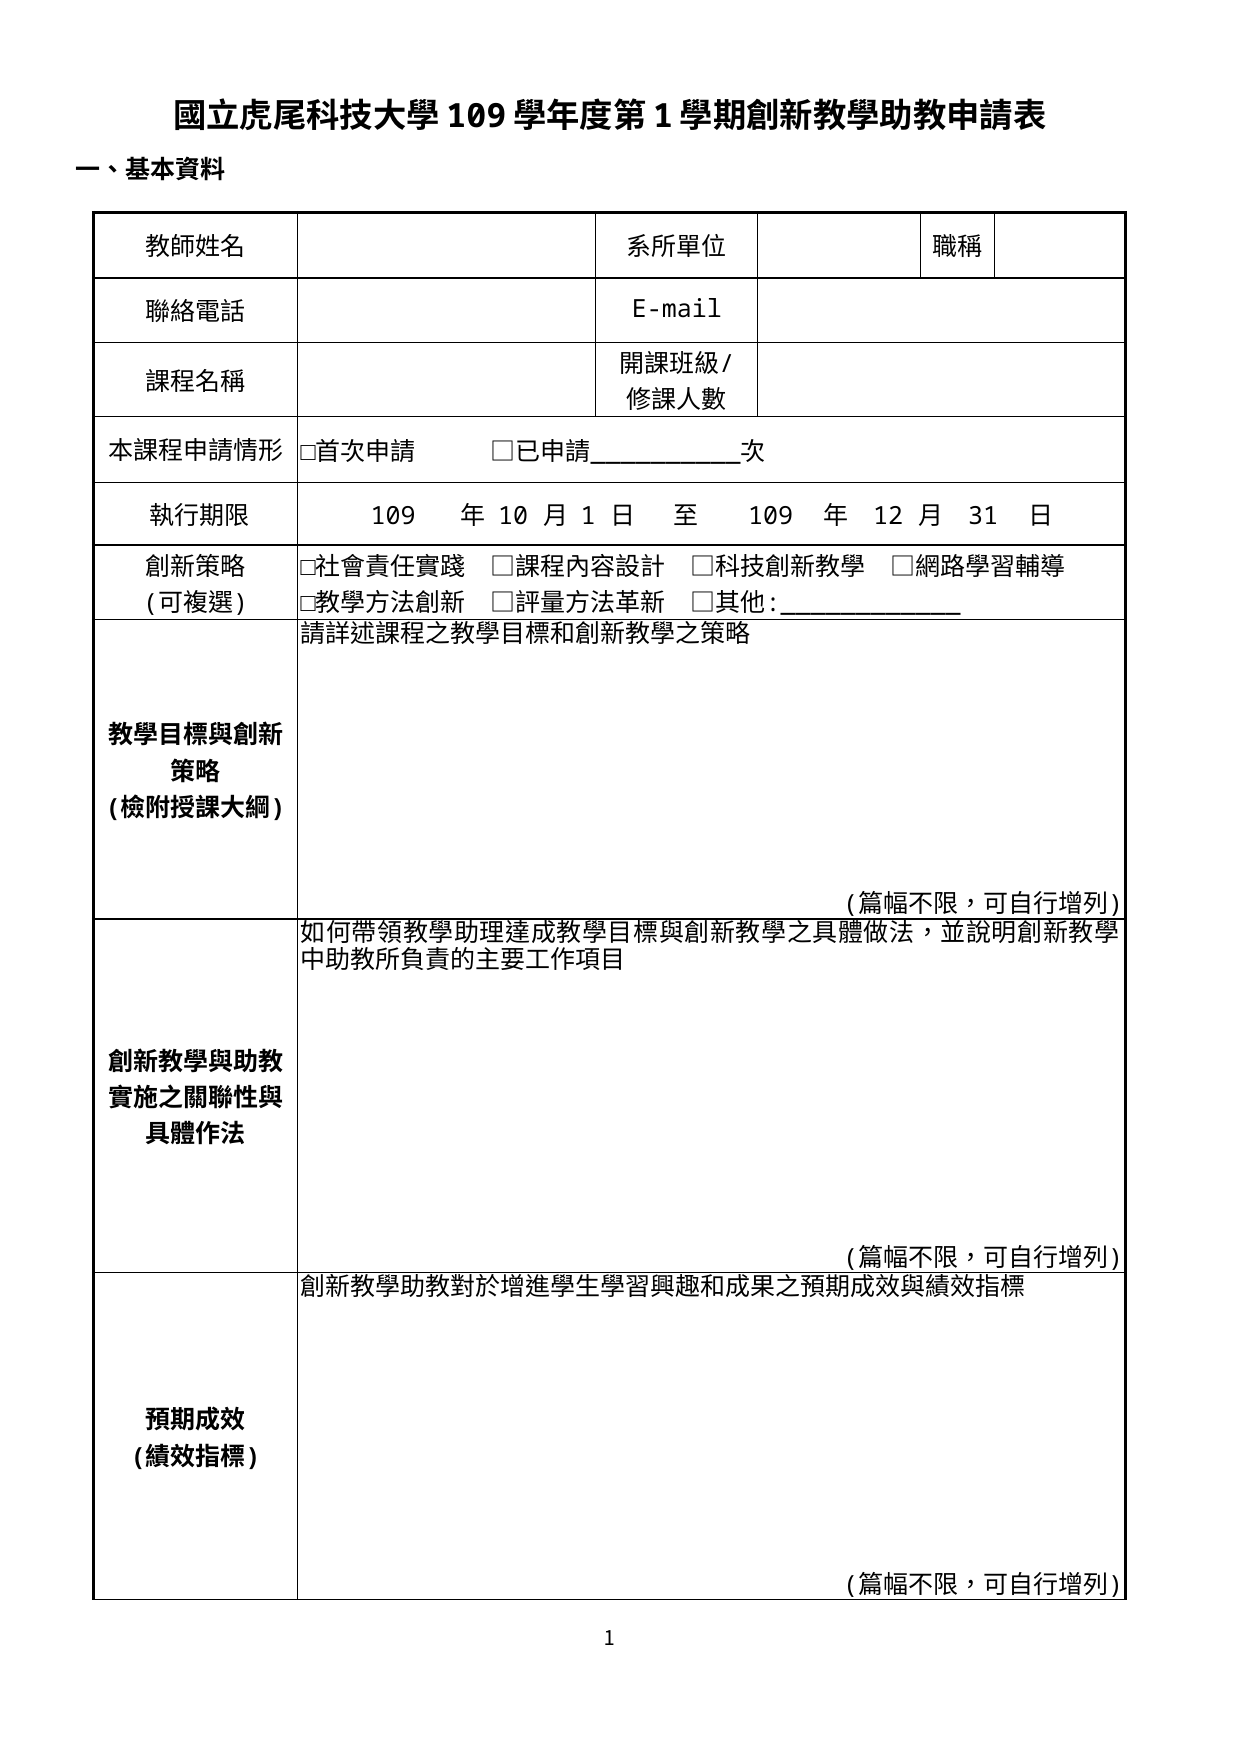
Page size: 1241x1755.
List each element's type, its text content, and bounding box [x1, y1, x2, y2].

table_cell 課程名稱 [95, 343, 297, 416]
table_header 系所單位 [596, 214, 757, 277]
table_cell [758, 279, 1124, 342]
table_cell 請詳述課程之教學目標和創新教學之策略 (篇幅不限，可自行增列) [298, 620, 1124, 918]
table_cell 教學目標與創新策略 (檢附授課大綱) [95, 620, 297, 918]
table_cell □社會責任實踐 □課程內容設計 □科技創新教學 □網路學習輔導 □教學方法創新 □評量方法革新 □其他:____________ [298, 546, 1124, 619]
table_header 教師姓名 [95, 214, 297, 277]
table_cell 創新教學助教對於增進學生學習興趣和成果之預期成效與績效指標 (篇幅不限，可自行增列) [298, 1273, 1124, 1598]
table_cell 創新教學與助教實施之關聯性與具體作法 [95, 920, 297, 1272]
table_cell 開課班級/ 修課人數 [596, 343, 757, 416]
text 一、基本資料 [75, 149, 1144, 186]
table_cell 執行期限 [95, 483, 297, 544]
table_cell 名稱後方請備註必選修 [298, 343, 595, 416]
table_header 職稱 [921, 214, 994, 277]
table_cell E-mail [596, 279, 757, 342]
text 國立虎尾科技大學109學年度第1學期創新教學助教申請表 [75, 89, 1144, 137]
table_cell [758, 343, 1124, 416]
table_cell [298, 279, 595, 342]
table_cell 預期成效 (績效指標) [95, 1273, 297, 1598]
table_cell 如何帶領教學助理達成教學目標與創新教學之具體做法，並說明創新教學中助教所負責的主要工作項目 (篇幅不限，可自行增列) [298, 920, 1124, 1272]
table_cell 聯絡電話 [95, 279, 297, 342]
table_header [298, 214, 595, 277]
table_header [758, 214, 920, 277]
table_cell 本課程申請情形 [95, 417, 297, 482]
table_cell 109 年 10 月 1 日 至 109 年 12 月 31 日 [298, 483, 1124, 544]
table_cell □首次申請 □已申請__________次 [298, 417, 1124, 482]
table_cell 創新策略 (可複選) [95, 546, 297, 619]
table_header [995, 214, 1124, 277]
